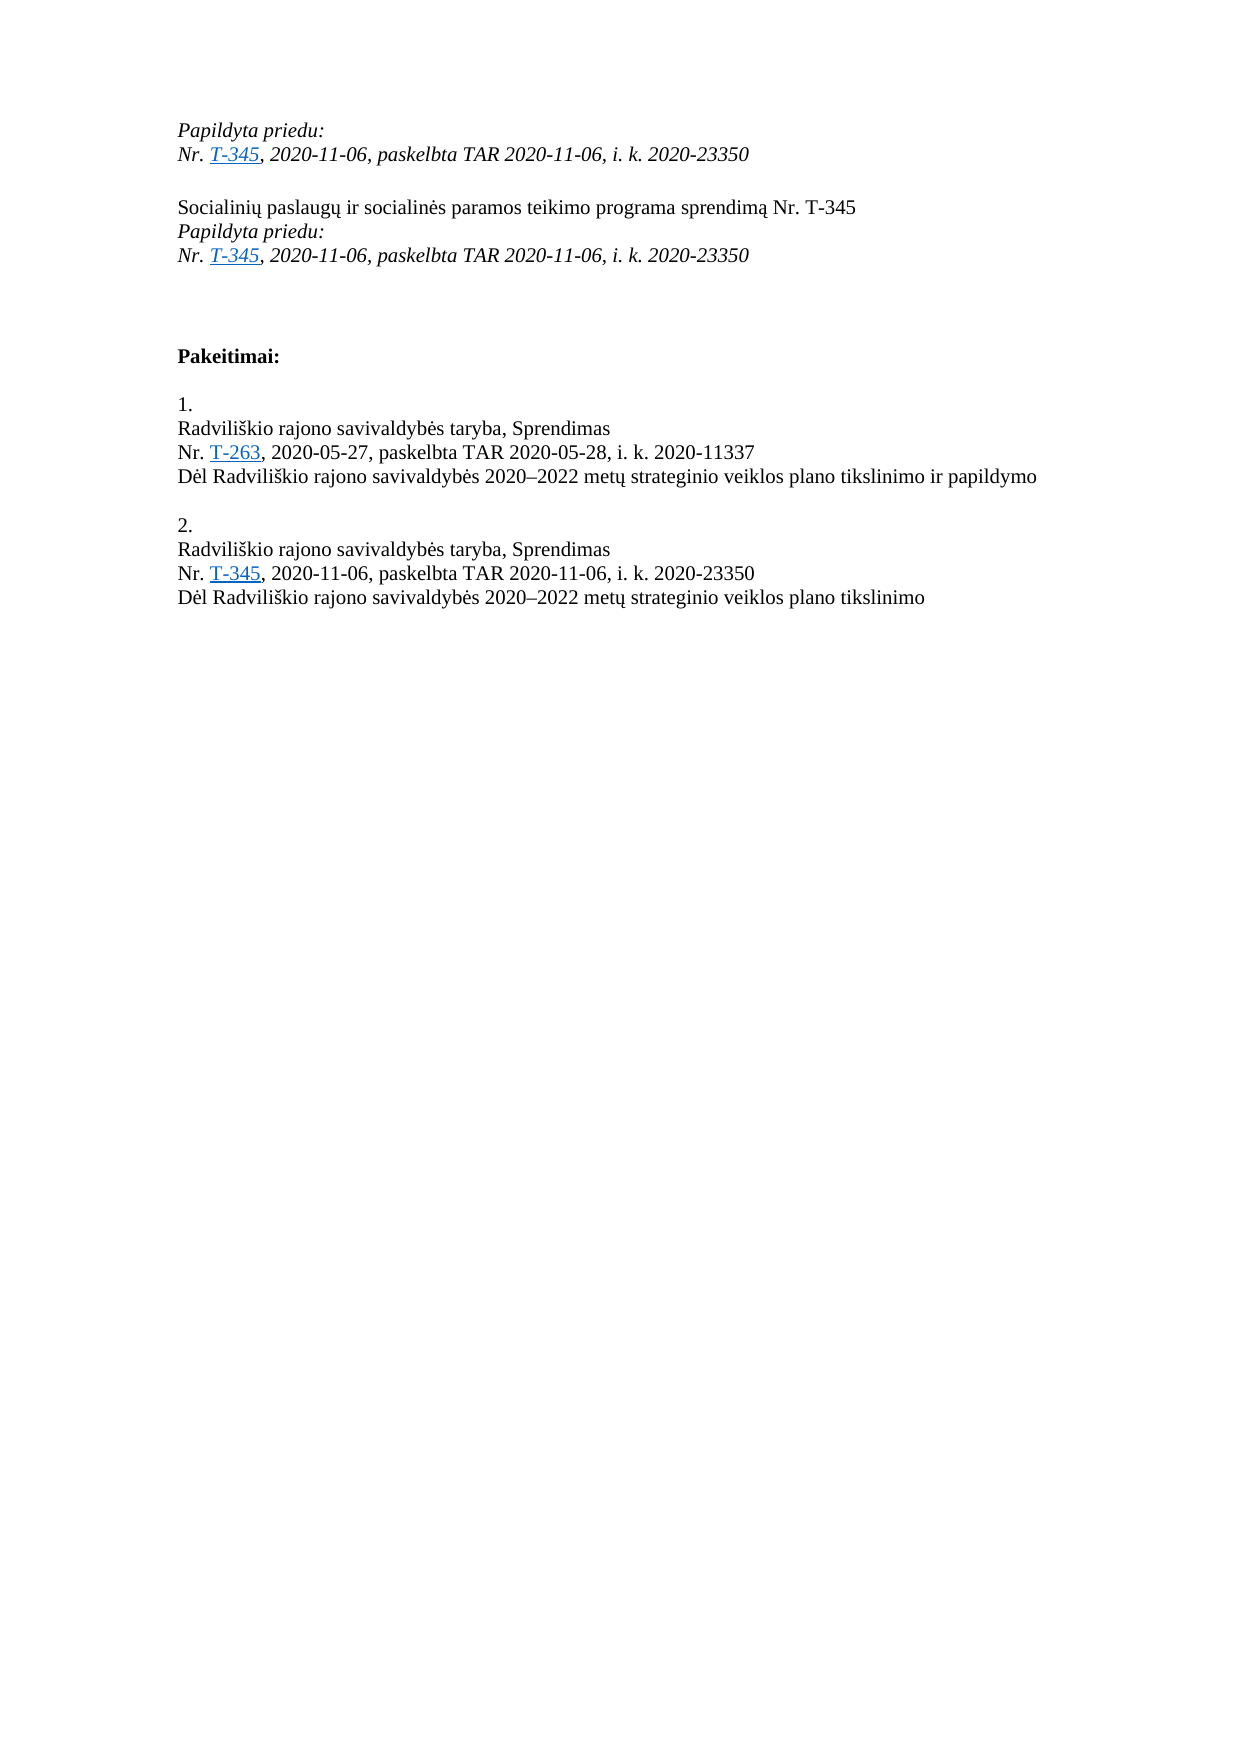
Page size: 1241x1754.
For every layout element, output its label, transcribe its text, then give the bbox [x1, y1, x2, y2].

text Nr. T-345, 2020-11-06, paskelbta TAR 2020-11-06, i. k. 2020-23350 [177, 142, 1181, 166]
text Pakeitimai: [177, 344, 1181, 368]
text Papildyta priedu: [177, 118, 1181, 142]
text Dėl Radviliškio rajono savivaldybės 2020–2022 metų strateginio veiklos plano tikslinimo [177, 585, 1181, 609]
text Papildyta priedu: [177, 219, 1181, 243]
text Nr. T-345, 2020-11-06, paskelbta TAR 2020-11-06, i. k. 2020-23350 [177, 243, 1181, 267]
text Radviliškio rajono savivaldybės taryba, Sprendimas [177, 416, 1181, 440]
text Nr. T-263, 2020-05-27, paskelbta TAR 2020-05-28, i. k. 2020-11337 [177, 440, 1181, 464]
text Dėl Radviliškio rajono savivaldybės 2020–2022 metų strateginio veiklos plano tikslinimo ir papildymo [177, 464, 1181, 488]
text 1. [177, 392, 1181, 416]
text Nr. T-345, 2020-11-06, paskelbta TAR 2020-11-06, i. k. 2020-23350 [177, 561, 1181, 585]
text Radviliškio rajono savivaldybės taryba, Sprendimas [177, 537, 1181, 561]
text Socialinių paslaugų ir socialinės paramos teikimo programa sprendimą Nr. T-345 [177, 195, 1181, 219]
text 2. [177, 512, 1181, 537]
